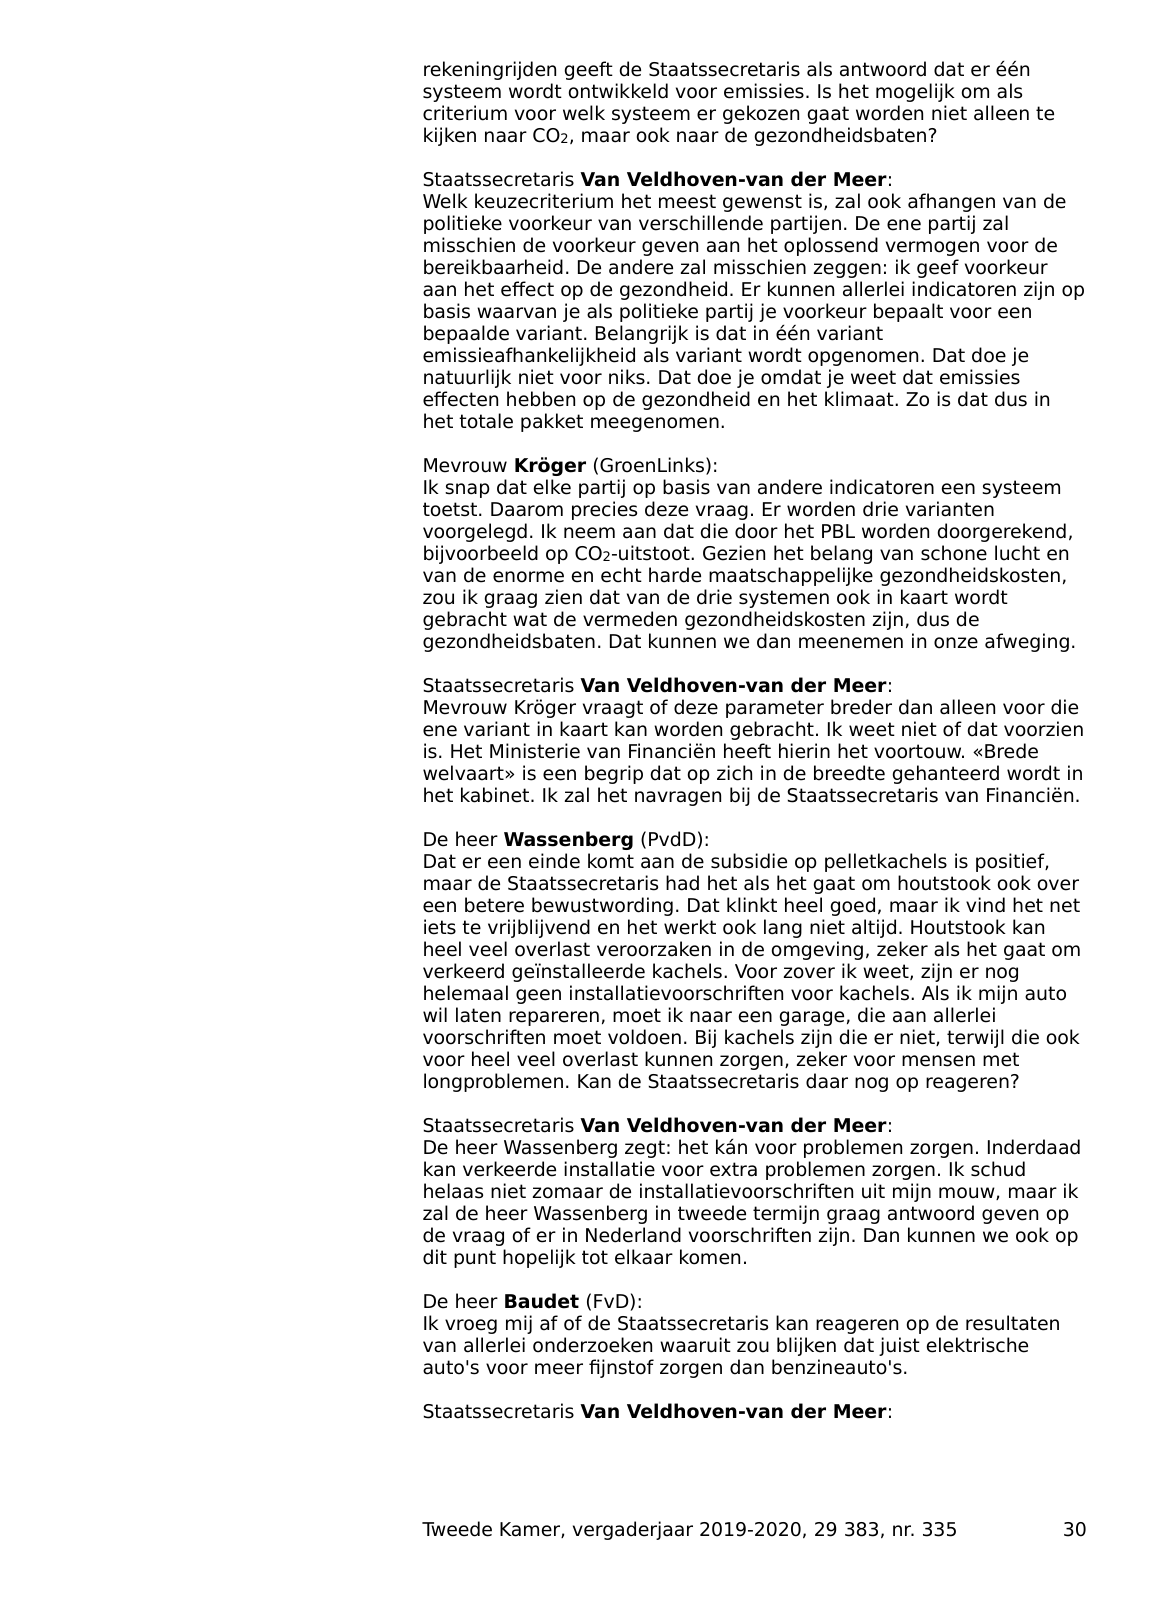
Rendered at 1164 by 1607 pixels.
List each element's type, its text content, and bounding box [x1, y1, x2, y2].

text De heer Wassenberg (PvdD): [422, 829, 1087, 851]
text De heer Baudet (FvD): [422, 1291, 1087, 1313]
text Staatssecretaris Van Veldhoven-van der Meer: [422, 169, 1087, 191]
text Ik vroeg mij af of de Staatssecretaris kan reageren op de resultaten van allerlei onderzoeken waaruit zou blijken dat juist elektrische auto's voor meer fijnstof zorgen dan benzineauto's. [422, 1313, 1087, 1379]
text Ik snap dat elke partij op basis van andere indicatoren een systeem toetst. Daarom precies deze vraag. Er worden drie varianten voorgelegd. Ik neem aan dat die door het PBL worden doorgerekend, bijvoorbeeld op CO2-uitstoot. Gezien het belang van schone lucht en van de enorme en echt harde maatschappelijke gezondheidskosten, zou ik graag zien dat van de drie systemen ook in kaart wordt gebracht wat de vermeden gezondheidskosten zijn, dus de gezondheidsbaten. Dat kunnen we dan meenemen in onze afweging. [422, 477, 1087, 653]
text De heer Wassenberg zegt: het kán voor problemen zorgen. Inderdaad kan verkeerde installatie voor extra problemen zorgen. Ik schud helaas niet zomaar de installatievoorschriften uit mijn mouw, maar ik zal de heer Wassenberg in tweede termijn graag antwoord geven op de vraag of er in Nederland voorschriften zijn. Dan kunnen we ook op dit punt hopelijk tot elkaar komen. [422, 1137, 1087, 1269]
text Staatssecretaris Van Veldhoven-van der Meer: [422, 675, 1087, 697]
text Staatssecretaris Van Veldhoven-van der Meer: [422, 1401, 1087, 1423]
text Mevrouw Kröger vraagt of deze parameter breder dan alleen voor die ene variant in kaart kan worden gebracht. Ik weet niet of dat voorzien is. Het Ministerie van Financiën heeft hierin het voortouw. «Brede welvaart» is een begrip dat op zich in de breedte gehanteerd wordt in het kabinet. Ik zal het navragen bij de Staatssecretaris van Financiën. [422, 697, 1087, 807]
text Dat er een einde komt aan de subsidie op pelletkachels is positief, maar de Staatssecretaris had het als het gaat om houtstook ook over een betere bewustwording. Dat klinkt heel goed, maar ik vind het net iets te vrijblijvend en het werkt ook lang niet altijd. Houtstook kan heel veel overlast veroorzaken in de omgeving, zeker als het gaat om verkeerd geïnstalleerde kachels. Voor zover ik weet, zijn er nog helemaal geen installatievoorschriften voor kachels. Als ik mijn auto wil laten repareren, moet ik naar een garage, die aan allerlei voorschriften moet voldoen. Bij kachels zijn die er niet, terwijl die ook voor heel veel overlast kunnen zorgen, zeker voor mensen met longproblemen. Kan de Staatssecretaris daar nog op reageren? [422, 851, 1087, 1093]
text Staatssecretaris Van Veldhoven-van der Meer: [422, 1115, 1087, 1137]
text Mevrouw Kröger (GroenLinks): [422, 455, 1087, 477]
text Welk keuzecriterium het meest gewenst is, zal ook afhangen van de politieke voorkeur van verschillende partijen. De ene partij zal misschien de voorkeur geven aan het oplossend vermogen voor de bereikbaarheid. De andere zal misschien zeggen: ik geef voorkeur aan het effect op de gezondheid. Er kunnen allerlei indicatoren zijn op basis waarvan je als politieke partij je voorkeur bepaalt voor een bepaalde variant. Belangrijk is dat in één variant emissieafhankelijkheid als variant wordt opgenomen. Dat doe je natuurlijk niet voor niks. Dat doe je omdat je weet dat emissies effecten hebben op de gezondheid en het klimaat. Zo is dat dus in het totale pakket meegenomen. [422, 191, 1087, 433]
text rekeningrijden geeft de Staatssecretaris als antwoord dat er één systeem wordt ontwikkeld voor emissies. Is het mogelijk om als criterium voor welk systeem er gekozen gaat worden niet alleen te kijken naar CO2, maar ook naar de gezondheidsbaten? [422, 59, 1087, 147]
